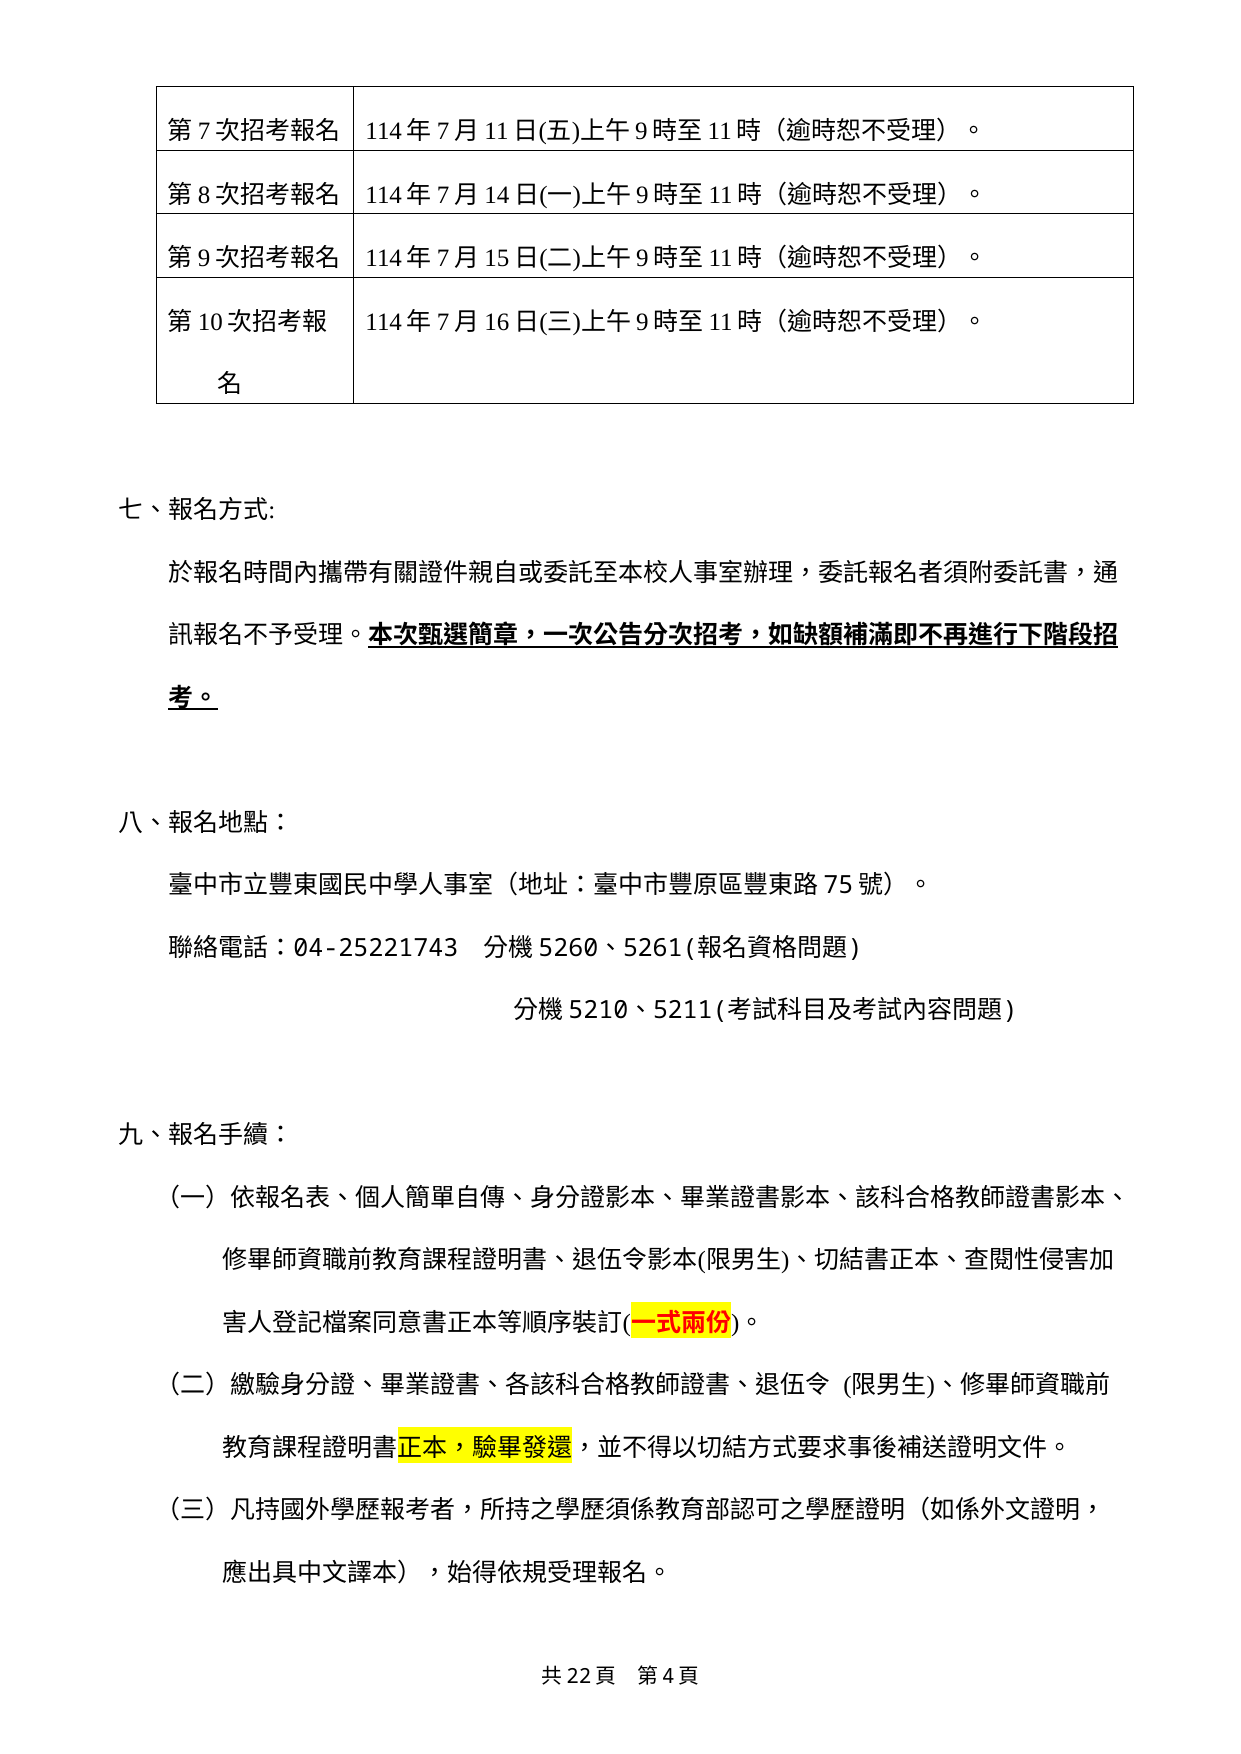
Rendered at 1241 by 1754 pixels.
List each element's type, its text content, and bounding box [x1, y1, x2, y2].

text 臺中市立豐東國民中學人事室（地址：臺中市豐原區豐東路75號）。 [168, 841, 1122, 904]
text （三）凡持國外學歷報考者，所持之學歷須係教育部認可之學歷證明（如係外文證明，應出具中文譯本），始得依規受理報名。 [156, 1466, 1122, 1591]
table_cell 114年7月14日(一)上午9時至11時（逾時恕不受理）。 [354, 151, 1133, 213]
table_cell 第7次招考報名 [157, 87, 353, 149]
table_cell 第9次招考報名 [157, 214, 353, 277]
text 分機5210、5211(考試科目及考試內容問題) [168, 966, 1122, 1029]
text 於報名時間內攜帶有關證件親自或委託至本校人事室辦理，委託報名者須附委託書，通訊報名不予受理。本次甄選簡章，一次公告分次招考，如缺額補滿即不再進行下階段招考。 [168, 529, 1122, 716]
text （二）繳驗身分證、畢業證書、各該科合格教師證書、退伍令 (限男生)、修畢師資職前教育課程證明書正本，驗畢發還，並不得以切結方式要求事後補送證明文件。 [156, 1341, 1122, 1466]
text 聯絡電話：04-25221743 分機5260、5261(報名資格問題) [168, 904, 1122, 966]
table_cell 114年7月15日(二)上午9時至11時（逾時恕不受理）。 [354, 214, 1133, 277]
table_cell 第8次招考報名 [157, 151, 353, 213]
table_cell 114年7月16日(三)上午9時至11時（逾時恕不受理）。 [354, 278, 1133, 403]
table_cell 第10次招考報名 [157, 278, 353, 403]
table_cell 114年7月11日(五)上午9時至11時（逾時恕不受理）。 [354, 87, 1133, 149]
text 九、報名手續： [118, 1091, 1122, 1154]
text 七、報名方式: [118, 466, 1122, 529]
text （一）依報名表、個人簡單自傳、身分證影本、畢業證書影本、該科合格教師證書影本、修畢師資職前教育課程證明書、退伍令影本(限男生)、切結書正本、查閱性侵害加害人登記檔案同意書正本等順序裝訂(一式兩份)。 [156, 1154, 1122, 1341]
text 八、報名地點： [118, 779, 1122, 841]
